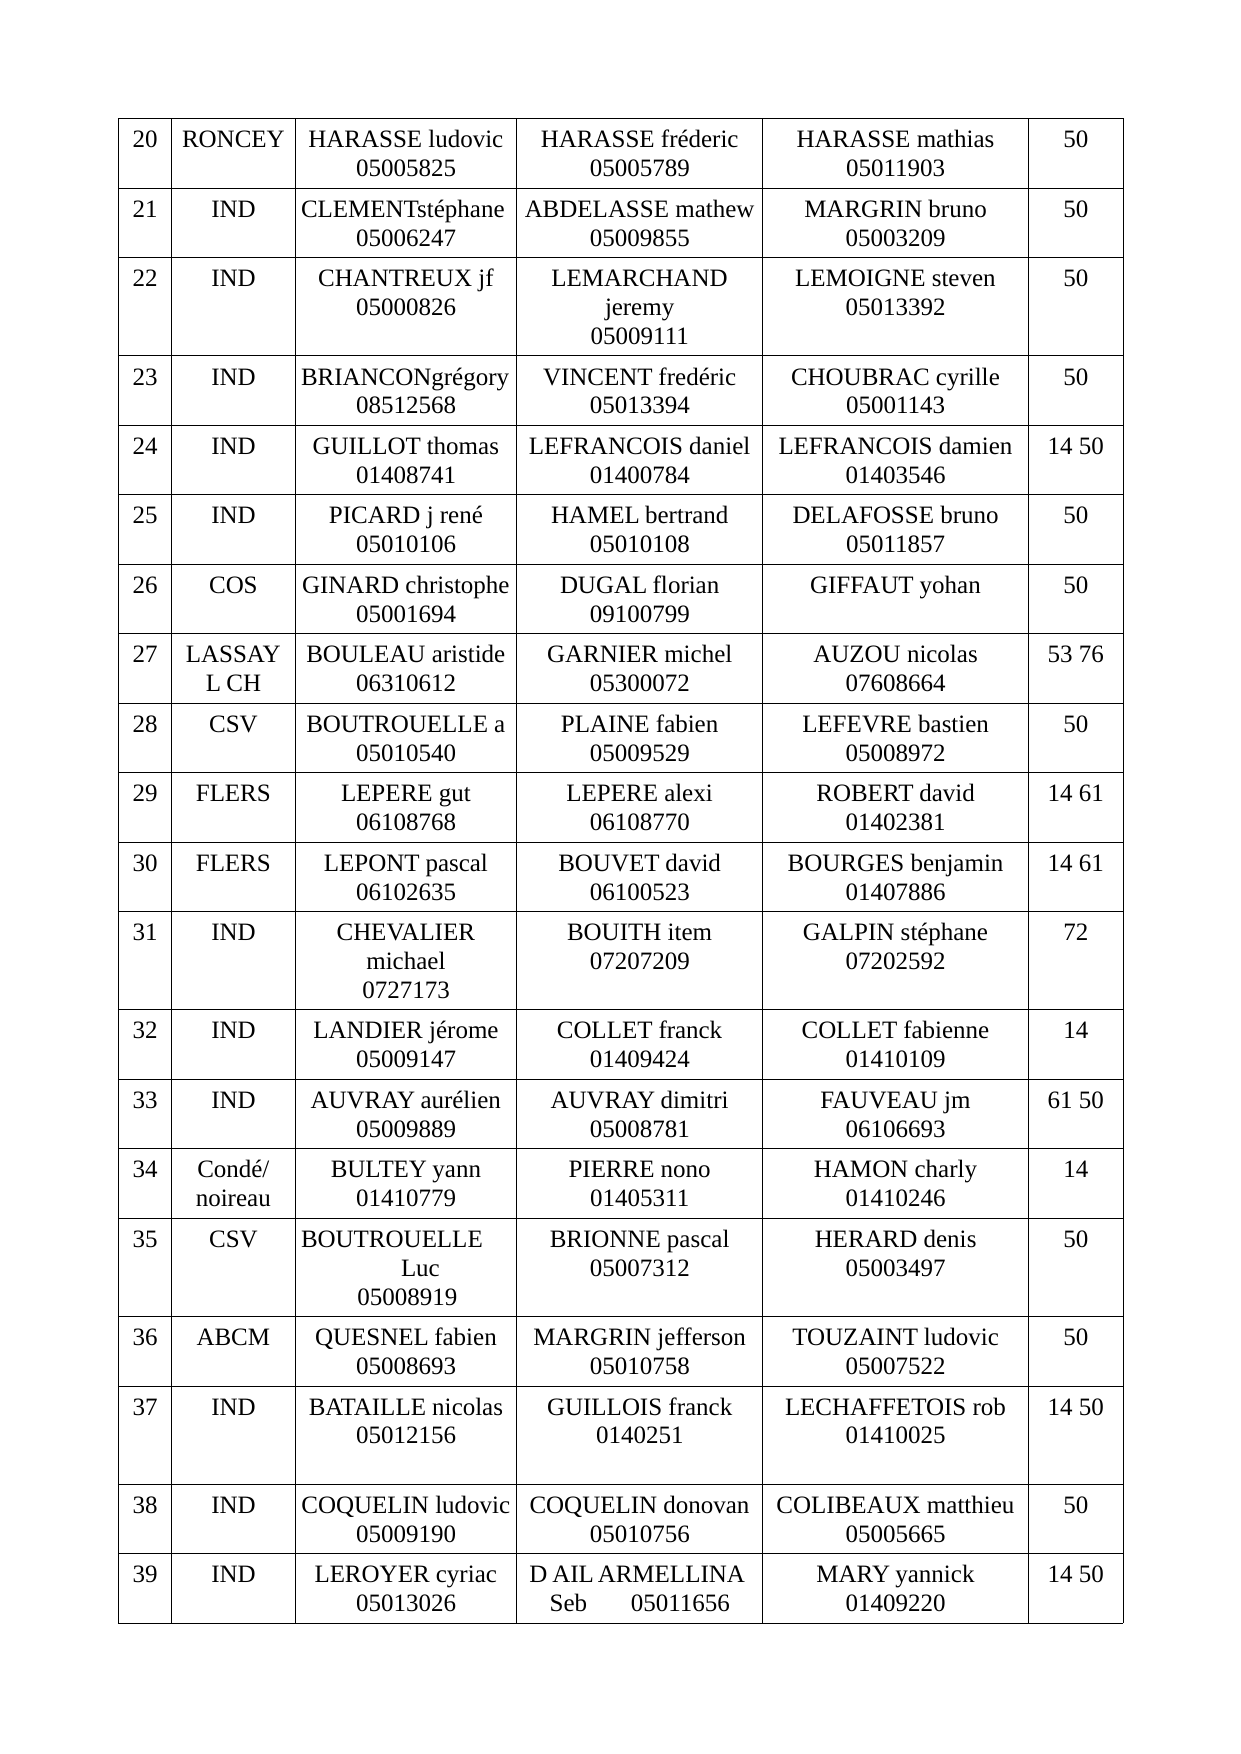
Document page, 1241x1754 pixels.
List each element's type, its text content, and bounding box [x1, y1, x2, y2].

table_cell HARASSE fréderic 05005789 [517, 119, 762, 188]
table_cell BRIONNE pascal 05007312 [517, 1219, 762, 1316]
table_cell 24 [119, 426, 171, 494]
table_cell LECHAFFETOIS rob 01410025 [763, 1387, 1028, 1484]
table_cell CHOUBRAC cyrille 05001143 [763, 356, 1028, 425]
table_cell BOUITH item 07207209 [517, 912, 762, 1009]
table_cell 14 [1029, 1010, 1123, 1079]
table_cell MARGRIN jefferson 05010758 [517, 1317, 762, 1386]
table_cell 50 [1029, 495, 1123, 564]
table_cell IND [172, 426, 295, 494]
table_cell CSV [172, 1219, 295, 1316]
table_cell MARGRIN bruno 05003209 [763, 189, 1028, 257]
table_cell COLIBEAUX matthieu 05005665 [763, 1485, 1028, 1553]
table_cell COQUELIN donovan 05010756 [517, 1485, 762, 1553]
table_cell LEPONT pascal 06102635 [296, 843, 516, 911]
table_cell 35 [119, 1219, 171, 1316]
table_cell BOURGES benjamin 01407886 [763, 843, 1028, 911]
table_cell LEMARCHAND jeremy 05009111 [517, 258, 762, 355]
table_cell 33 [119, 1080, 171, 1148]
table_cell IND [172, 356, 295, 425]
table_cell 39 [119, 1554, 171, 1623]
table_cell 22 [119, 258, 171, 355]
table_cell FLERS [172, 773, 295, 842]
table_cell COQUELIN ludovic 05009190 [296, 1485, 516, 1553]
table_cell 29 [119, 773, 171, 842]
table_cell TOUZAINT ludovic 05007522 [763, 1317, 1028, 1386]
table_cell BULTEY yann 01410779 [296, 1149, 516, 1218]
table_cell Condé/ noireau [172, 1149, 295, 1218]
table_cell COS [172, 565, 295, 633]
table_cell ABDELASSE mathew 05009855 [517, 189, 762, 257]
table_cell IND [172, 1010, 295, 1079]
table_cell 50 [1029, 1485, 1123, 1553]
table_cell 14 50 [1029, 1387, 1123, 1484]
table_cell PICARD j rené 05010106 [296, 495, 516, 564]
table_cell 14 61 [1029, 773, 1123, 842]
table_cell CHEVALIER michael 0727173 [296, 912, 516, 1009]
table_cell COLLET fabienne 01410109 [763, 1010, 1028, 1079]
table_cell 23 [119, 356, 171, 425]
table_cell VINCENT fredéric 05013394 [517, 356, 762, 425]
table_cell 20 [119, 119, 171, 188]
table_cell ROBERT david 01402381 [763, 773, 1028, 842]
table_cell GUILLOT thomas 01408741 [296, 426, 516, 494]
table_cell IND [172, 495, 295, 564]
table_cell 14 61 [1029, 843, 1123, 911]
table_cell HAMON charly 01410246 [763, 1149, 1028, 1218]
table_cell IND [172, 1080, 295, 1148]
table_cell GARNIER michel 05300072 [517, 634, 762, 703]
table_cell RONCEY [172, 119, 295, 188]
table_cell ABCM [172, 1317, 295, 1386]
table_cell 31 [119, 912, 171, 1009]
table_cell 50 [1029, 704, 1123, 772]
table_cell IND [172, 189, 295, 257]
table_cell 32 [119, 1010, 171, 1079]
table_cell LEFEVRE bastien 05008972 [763, 704, 1028, 772]
table_cell 25 [119, 495, 171, 564]
table_cell PIERRE nono 01405311 [517, 1149, 762, 1218]
table_cell HERARD denis 05003497 [763, 1219, 1028, 1316]
table_cell 50 [1029, 565, 1123, 633]
table_cell IND [172, 1554, 295, 1623]
table_cell 50 [1029, 189, 1123, 257]
table_cell DELAFOSSE bruno 05011857 [763, 495, 1028, 564]
table_cell 50 [1029, 119, 1123, 188]
table_cell D AIL ARMELLINA Seb 05011656 [517, 1554, 762, 1623]
table_cell GALPIN stéphane 07202592 [763, 912, 1028, 1009]
table_cell 36 [119, 1317, 171, 1386]
table_cell LEPERE gut 06108768 [296, 773, 516, 842]
table_cell CLEMENTstéphane 05006247 [296, 189, 516, 257]
table_cell LEMOIGNE steven 05013392 [763, 258, 1028, 355]
table_cell BATAILLE nicolas 05012156 [296, 1387, 516, 1484]
table_cell CSV [172, 704, 295, 772]
table_cell BRIANCONgrégory 08512568 [296, 356, 516, 425]
table_cell AUZOU nicolas 07608664 [763, 634, 1028, 703]
table_cell 14 50 [1029, 1554, 1123, 1623]
table_cell 50 [1029, 1219, 1123, 1316]
table_cell 30 [119, 843, 171, 911]
table_cell 50 [1029, 1317, 1123, 1386]
table_cell BOUTROUELLE Luc 05008919 [296, 1219, 516, 1316]
table_cell 28 [119, 704, 171, 772]
table_cell 38 [119, 1485, 171, 1553]
table_cell PLAINE fabien 05009529 [517, 704, 762, 772]
table_cell LEFRANCOIS daniel 01400784 [517, 426, 762, 494]
table_cell IND [172, 258, 295, 355]
table_cell LASSAY L CH [172, 634, 295, 703]
table_cell 21 [119, 189, 171, 257]
table_cell FAUVEAU jm 06106693 [763, 1080, 1028, 1148]
table_cell LEROYER cyriac 05013026 [296, 1554, 516, 1623]
table_cell LANDIER jérome 05009147 [296, 1010, 516, 1079]
table_cell GUILLOIS franck 0140251 [517, 1387, 762, 1484]
table_cell 27 [119, 634, 171, 703]
table_cell COLLET franck 01409424 [517, 1010, 762, 1079]
table_cell IND [172, 912, 295, 1009]
table_cell BOULEAU aristide 06310612 [296, 634, 516, 703]
table_cell BOUTROUELLE a 05010540 [296, 704, 516, 772]
table_cell MARY yannick 01409220 [763, 1554, 1028, 1623]
table_cell FLERS [172, 843, 295, 911]
table_cell 72 [1029, 912, 1123, 1009]
table_cell IND [172, 1485, 295, 1553]
table_cell 26 [119, 565, 171, 633]
table_cell GINARD christophe 05001694 [296, 565, 516, 633]
table_cell 34 [119, 1149, 171, 1218]
table_cell HARASSE ludovic 05005825 [296, 119, 516, 188]
table_cell LEFRANCOIS damien 01403546 [763, 426, 1028, 494]
table_cell CHANTREUX jf 05000826 [296, 258, 516, 355]
table_cell 37 [119, 1387, 171, 1484]
table_cell DUGAL florian 09100799 [517, 565, 762, 633]
table_cell BOUVET david 06100523 [517, 843, 762, 911]
table_cell LEPERE alexi 06108770 [517, 773, 762, 842]
table_cell 50 [1029, 258, 1123, 355]
table_cell QUESNEL fabien 05008693 [296, 1317, 516, 1386]
table_cell HARASSE mathias 05011903 [763, 119, 1028, 188]
table_cell AUVRAY aurélien 05009889 [296, 1080, 516, 1148]
table_cell HAMEL bertrand 05010108 [517, 495, 762, 564]
table_cell GIFFAUT yohan [763, 565, 1028, 633]
table_cell AUVRAY dimitri 05008781 [517, 1080, 762, 1148]
table_cell 14 50 [1029, 426, 1123, 494]
table_cell 50 [1029, 356, 1123, 425]
table_cell 61 50 [1029, 1080, 1123, 1148]
table_cell 14 [1029, 1149, 1123, 1218]
table_cell 53 76 [1029, 634, 1123, 703]
table_cell IND [172, 1387, 295, 1484]
